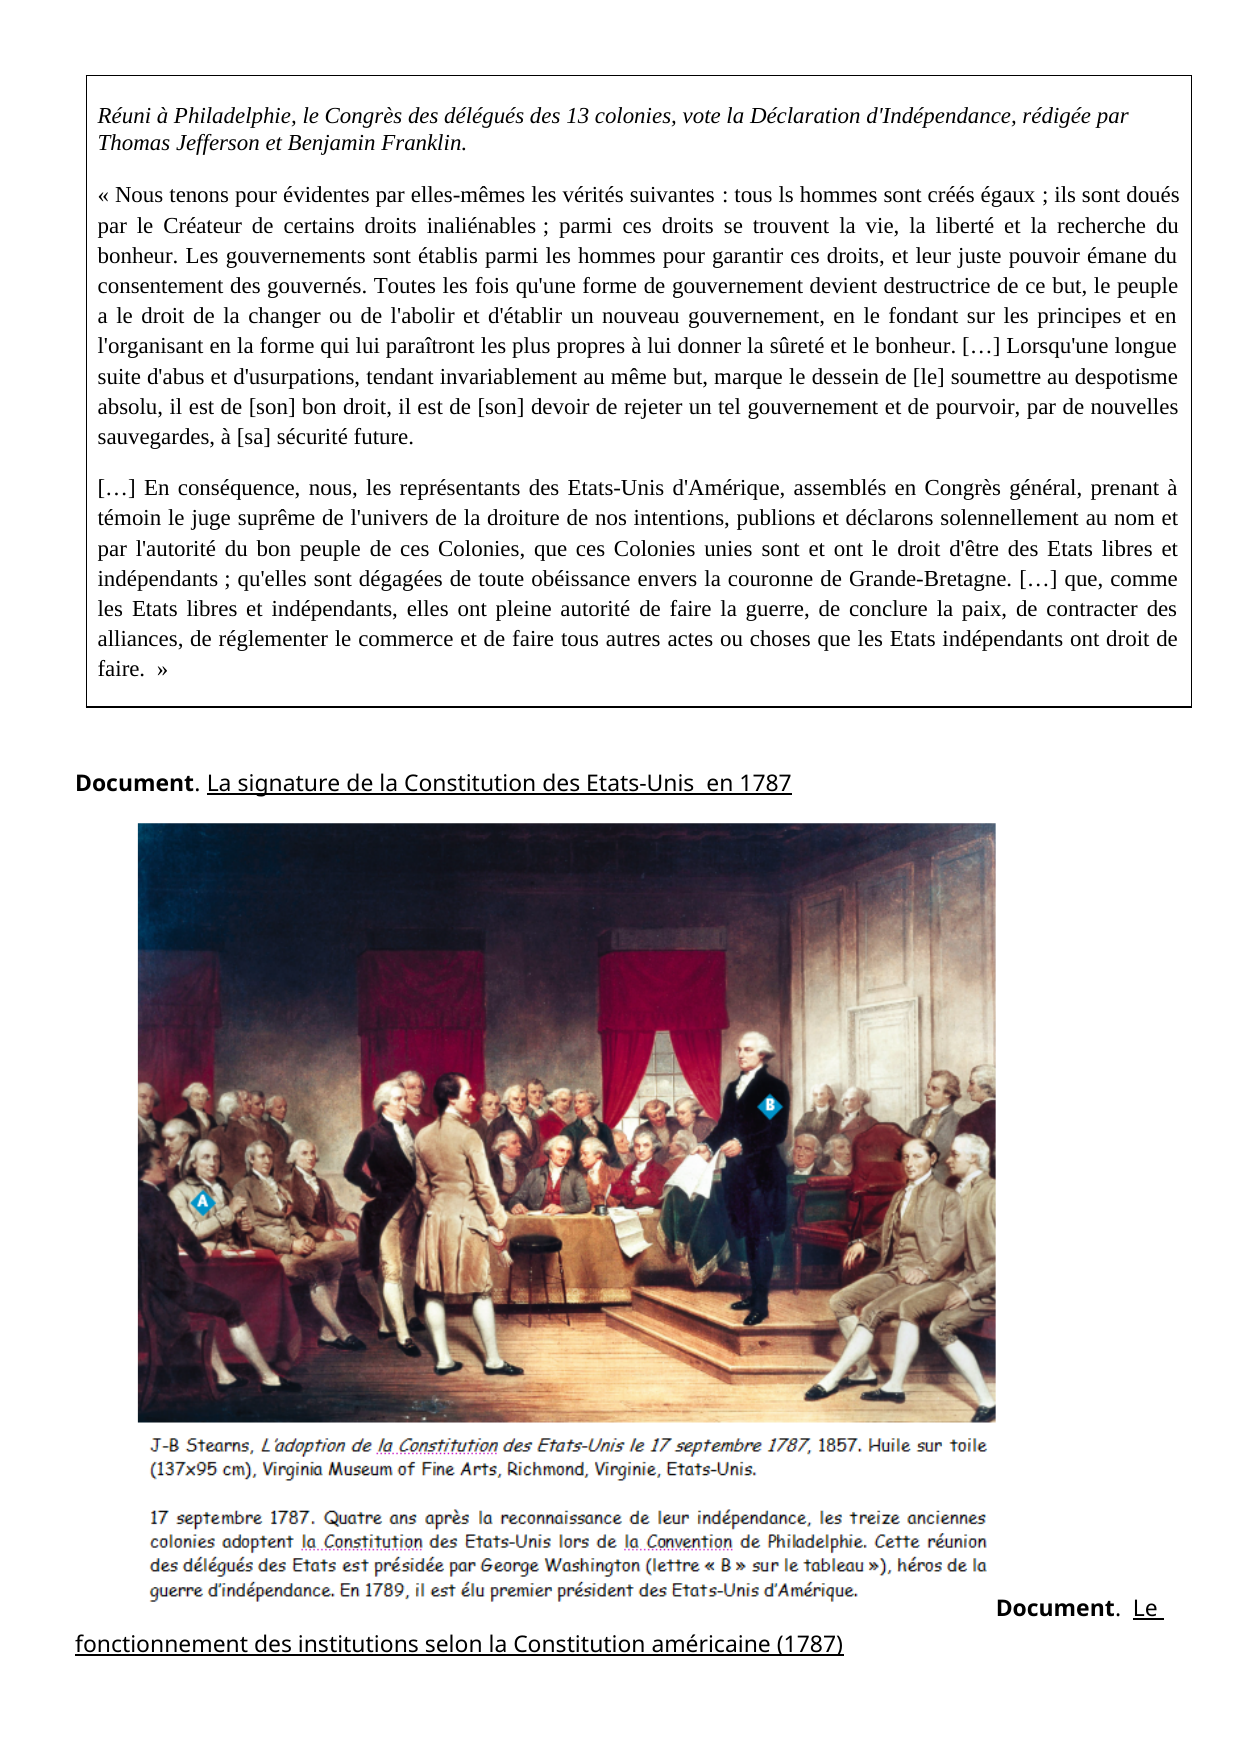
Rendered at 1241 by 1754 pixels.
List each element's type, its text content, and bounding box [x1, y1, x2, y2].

text Document. La signature de la Constitution des Etats-Unis en 1787 [75, 764, 1165, 798]
table_header Réuni à Philadelphie, le Congrès des délégués des 13 colonies, vote la Déclaration d'Indépendance, rédigée par Thomas Jefferson et Benjamin Franklin. « Nous tenons pour évidentes par elles-mêmes les vérités suivantes : tous ls hommes sont créés égaux ; ils sont doués par le Créateur de certains droits inaliénables ; parmi ces droits se trouvent la vie, la liberté et la recherche du bonheur. Les gouvernements sont établis parmi les hommes pour garantir ces droits, et leur juste pouvoir émane du consentement des gouvernés. Toutes les fois qu'une forme de gouvernement devient destructrice de ce but, le peuple a le droit de la changer ou de l'abolir et d'établir un nouveau gouvernement, en le fondant sur les principes et en l'organisant en la forme qui lui paraîtront les plus propres à lui donner la sûreté et le bonheur. […] Lorsqu'une longue suite d'abus et d'usurpations, tendant invariablement au même but, marque le dessein de [le] soumettre au despotisme absolu, il est de [son] bon droit, il est de [son] devoir de rejeter un tel gouvernement et de pourvoir, par de nouvelles sauvegardes, à [sa] sécurité future. […] En conséquence, nous, les représentants des Etats-Unis d'Amérique, assemblés en Congrès général, prenant à témoin le juge suprême de l'univers de la droiture de nos intentions, publions et déclarons solennellement au nom et par l'autorité du bon peuple de ces Colonies, que ces Colonies unies sont et ont le droit d'être des Etats libres et indépendants ; qu'elles sont dégagées de toute obéissance envers la couronne de Grande-Bretagne. […] que, comme les Etats libres et indépendants, elles ont pleine autorité de faire la guerre, de conclure la paix, de contracter des alliances, de réglementer le commerce et de faire tous autres actes ou choses que les Etats indépendants ont droit de faire. » [87, 76, 1191, 706]
text Document. Le fonctionnement des institutions selon la Constitution américaine (1787) [75, 1592, 1165, 1659]
